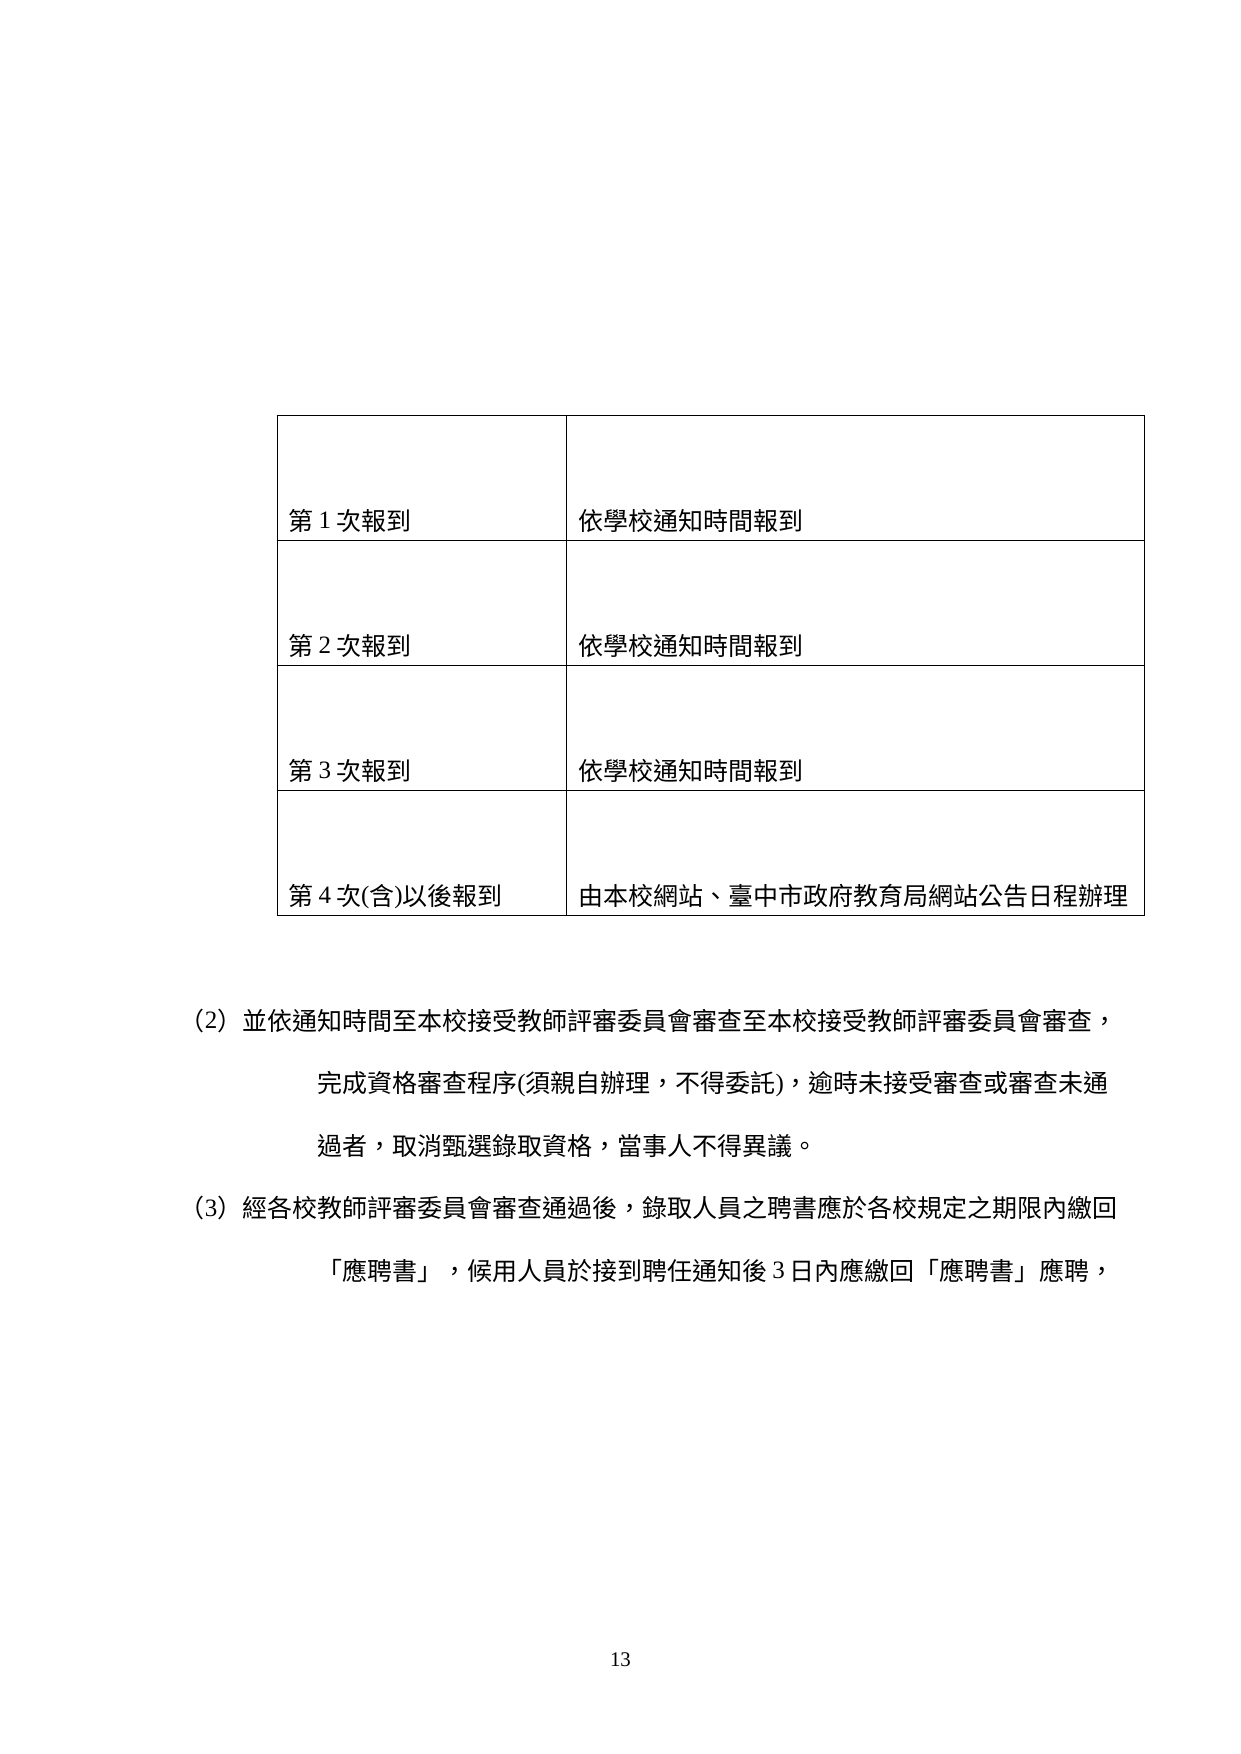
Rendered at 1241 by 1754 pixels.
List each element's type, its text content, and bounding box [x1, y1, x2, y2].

table_cell 第3次報到 [278, 666, 566, 790]
table_cell 由本校網站、臺中市政府教育局網站公告日程辦理 [567, 791, 1144, 915]
table_cell 第4次(含)以後報到 [278, 791, 566, 915]
list 經各校教師評審委員會審查通過後，錄取人員之聘書應於各校規定之期限內繳回「應聘書」，候用人員於接到聘任通知後3日內應繳回「應聘書」應聘， [179, 1165, 1122, 1290]
table_header 第1次報到 [278, 416, 566, 540]
list 並依通知時間至本校接受教師評審委員會審查至本校接受教師評審委員會審查，完成資格審查程序(須親自辦理，不得委託)，逾時未接受審查或審查未通過者，取消甄選錄取資格，當事人不得異議。 [179, 978, 1122, 1165]
table_cell 依學校通知時間報到 [567, 666, 1144, 790]
table_cell 第2次報到 [278, 541, 566, 665]
table_cell 依學校通知時間報到 [567, 541, 1144, 665]
table_header 依學校通知時間報到 [567, 416, 1144, 540]
